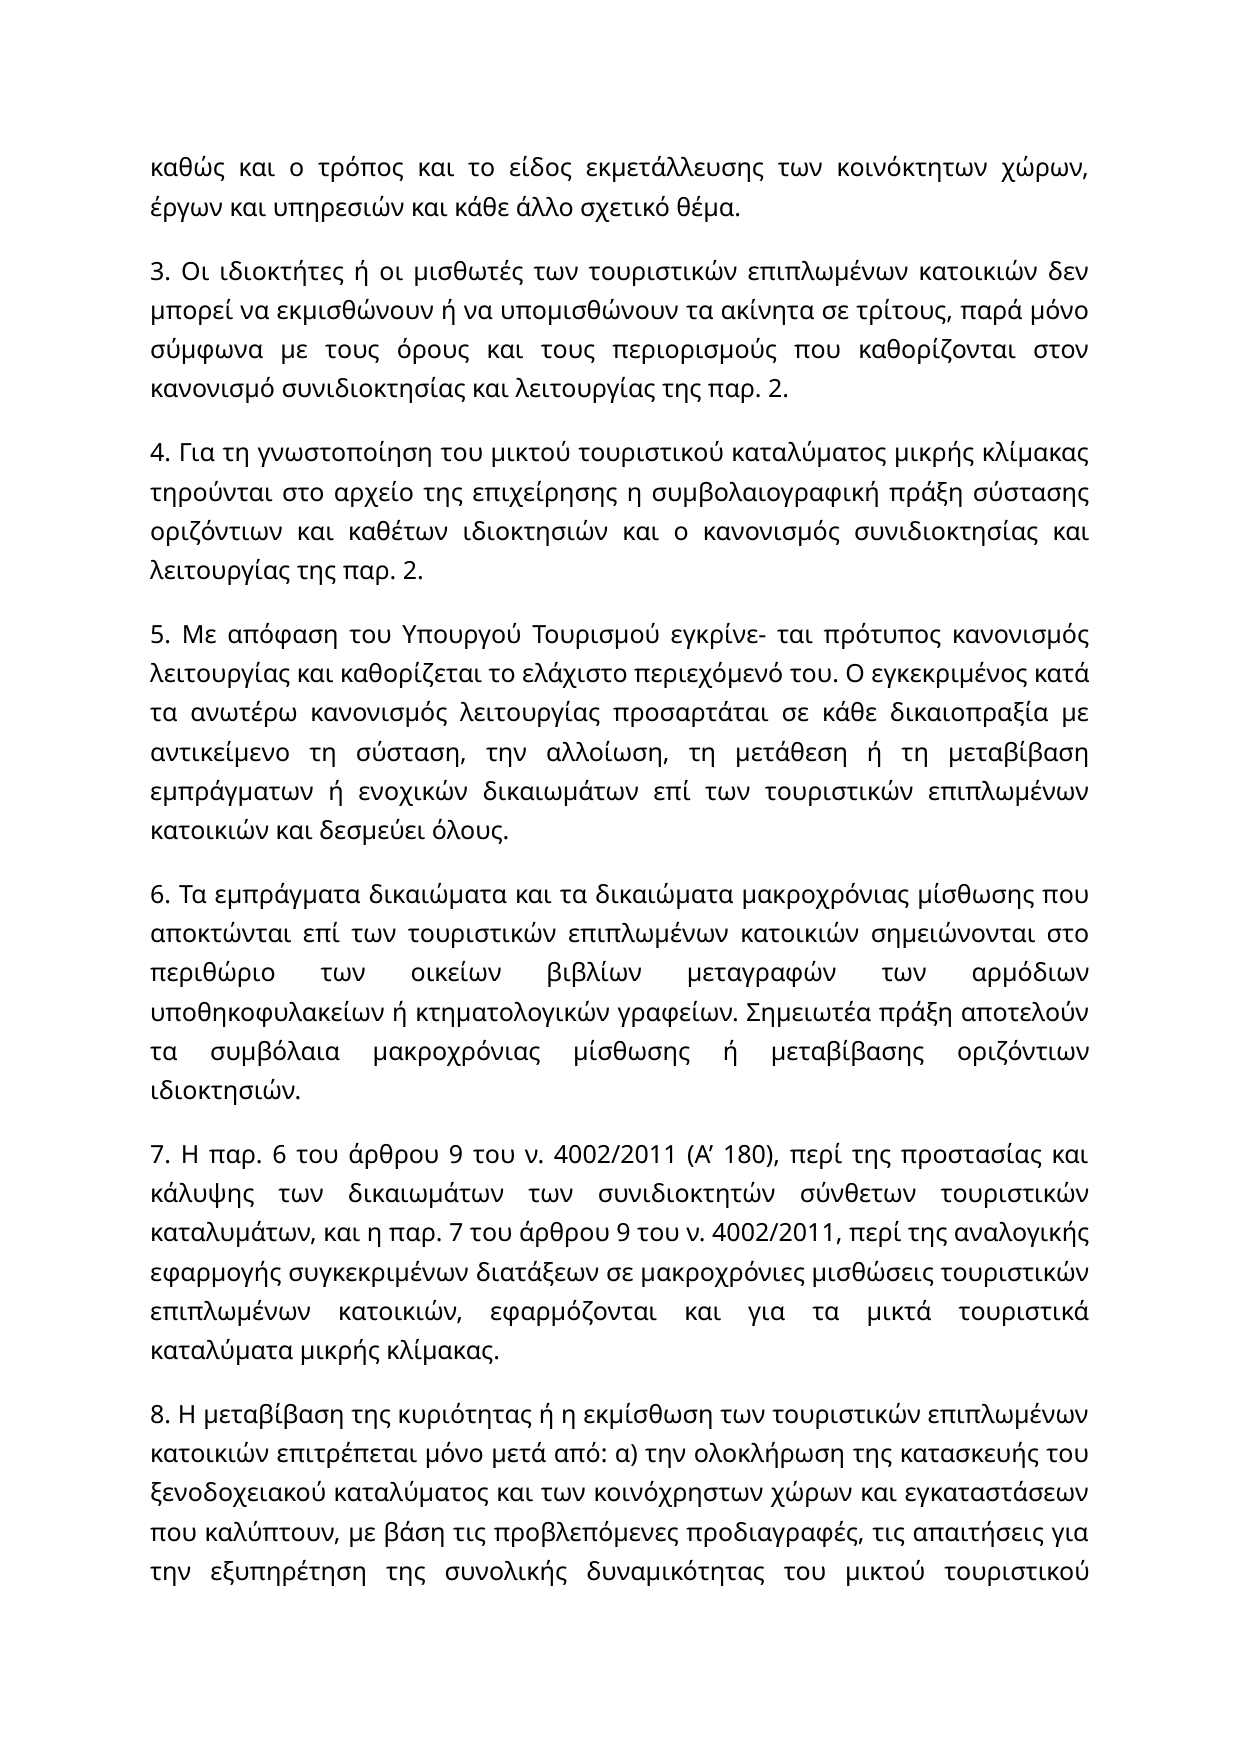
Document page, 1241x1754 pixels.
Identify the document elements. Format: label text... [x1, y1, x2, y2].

text καθώς και ο τρόπος και το είδος εκμετάλλευσης των κοινόκτητων χώρων, έργων και υπηρεσιών και κάθε άλλο σχετικό θέμα. [150, 150, 1090, 223]
text 3. Οι ιδιοκτήτες ή οι μισθωτές των τουριστικών επιπλωμένων κατοικιών δεν μπορεί να εκμισθώνουν ή να υπομισθώνουν τα ακίνητα σε τρίτους, παρά μόνο σύμφωνα με τους όρους και τους περιορισμούς που καθορίζονται στον κανονισμό συνιδιοκτησίας και λειτουργίας της παρ. 2. [150, 253, 1090, 405]
text 5. Με απόφαση του Υπουργού Τουρισμού εγκρίνε- ται πρότυπος κανονισμός λειτουργίας και καθορίζεται το ελάχιστο περιεχόμενό του. Ο εγκεκριμένος κατά τα ανωτέρω κανονισμός λειτουργίας προσαρτάται σε κάθε δικαιοπραξία με αντικείμενο τη σύσταση, την αλλοίωση, τη μετάθεση ή τη μεταβίβαση εμπράγματων ή ενοχικών δικαιωμάτων επί των τουριστικών επιπλωμένων κατοικιών και δεσμεύει όλους. [150, 617, 1090, 847]
text 4. Για τη γνωστοποίηση του μικτού τουριστικού καταλύματος μικρής κλίμακας τηρούνται στο αρχείο της επιχείρησης η συμβολαιογραφική πράξη σύστασης οριζόντιων και καθέτων ιδιοκτησιών και ο κανονισμός συνιδιοκτησίας και λειτουργίας της παρ. 2. [150, 435, 1090, 587]
text 7. H παρ. 6 του άρθρου 9 του ν. 4002/2011 (Α’ 180), περί της προστασίας και κάλυψης των δικαιωμάτων των συνιδιοκτητών σύνθετων τουριστικών καταλυμάτων, και η παρ. 7 του άρθρου 9 του ν. 4002/2011, περί της αναλογικής εφαρμογής συγκεκριμένων διατάξεων σε μακροχρόνιες μισθώσεις τουριστικών επιπλωμένων κατοικιών, εφαρμόζονται και για τα μικτά τουριστικά καταλύματα μικρής κλίμακας. [150, 1137, 1090, 1367]
text 8. H μεταβίβαση της κυριότητας ή η εκμίσθωση των τουριστικών επιπλωμένων κατοικιών επιτρέπεται μόνο μετά από: α) την ολοκλήρωση της κατασκευής του ξενοδοχειακού καταλύματος και των κοινόχρηστων χώρων και εγκαταστάσεων που καλύπτουν, με βάση τις προβλεπόμενες προδιαγραφές, τις απαιτήσεις για την εξυπηρέτηση της συνολικής δυναμικότητας του μικτού τουριστικού [150, 1397, 1090, 1587]
text 6. Τα εμπράγματα δικαιώματα και τα δικαιώματα μακροχρόνιας μίσθωσης που αποκτώνται επί των τουριστικών επιπλωμένων κατοικιών σημειώνονται στο περιθώριο των οικείων βιβλίων μεταγραφών των αρμόδιων υποθηκοφυλακείων ή κτηματολογικών γραφείων. Σημειωτέα πράξη αποτελούν τα συμβόλαια μακροχρόνιας μίσθωσης ή μεταβίβασης οριζόντιων ιδιοκτησιών. [150, 877, 1090, 1107]
